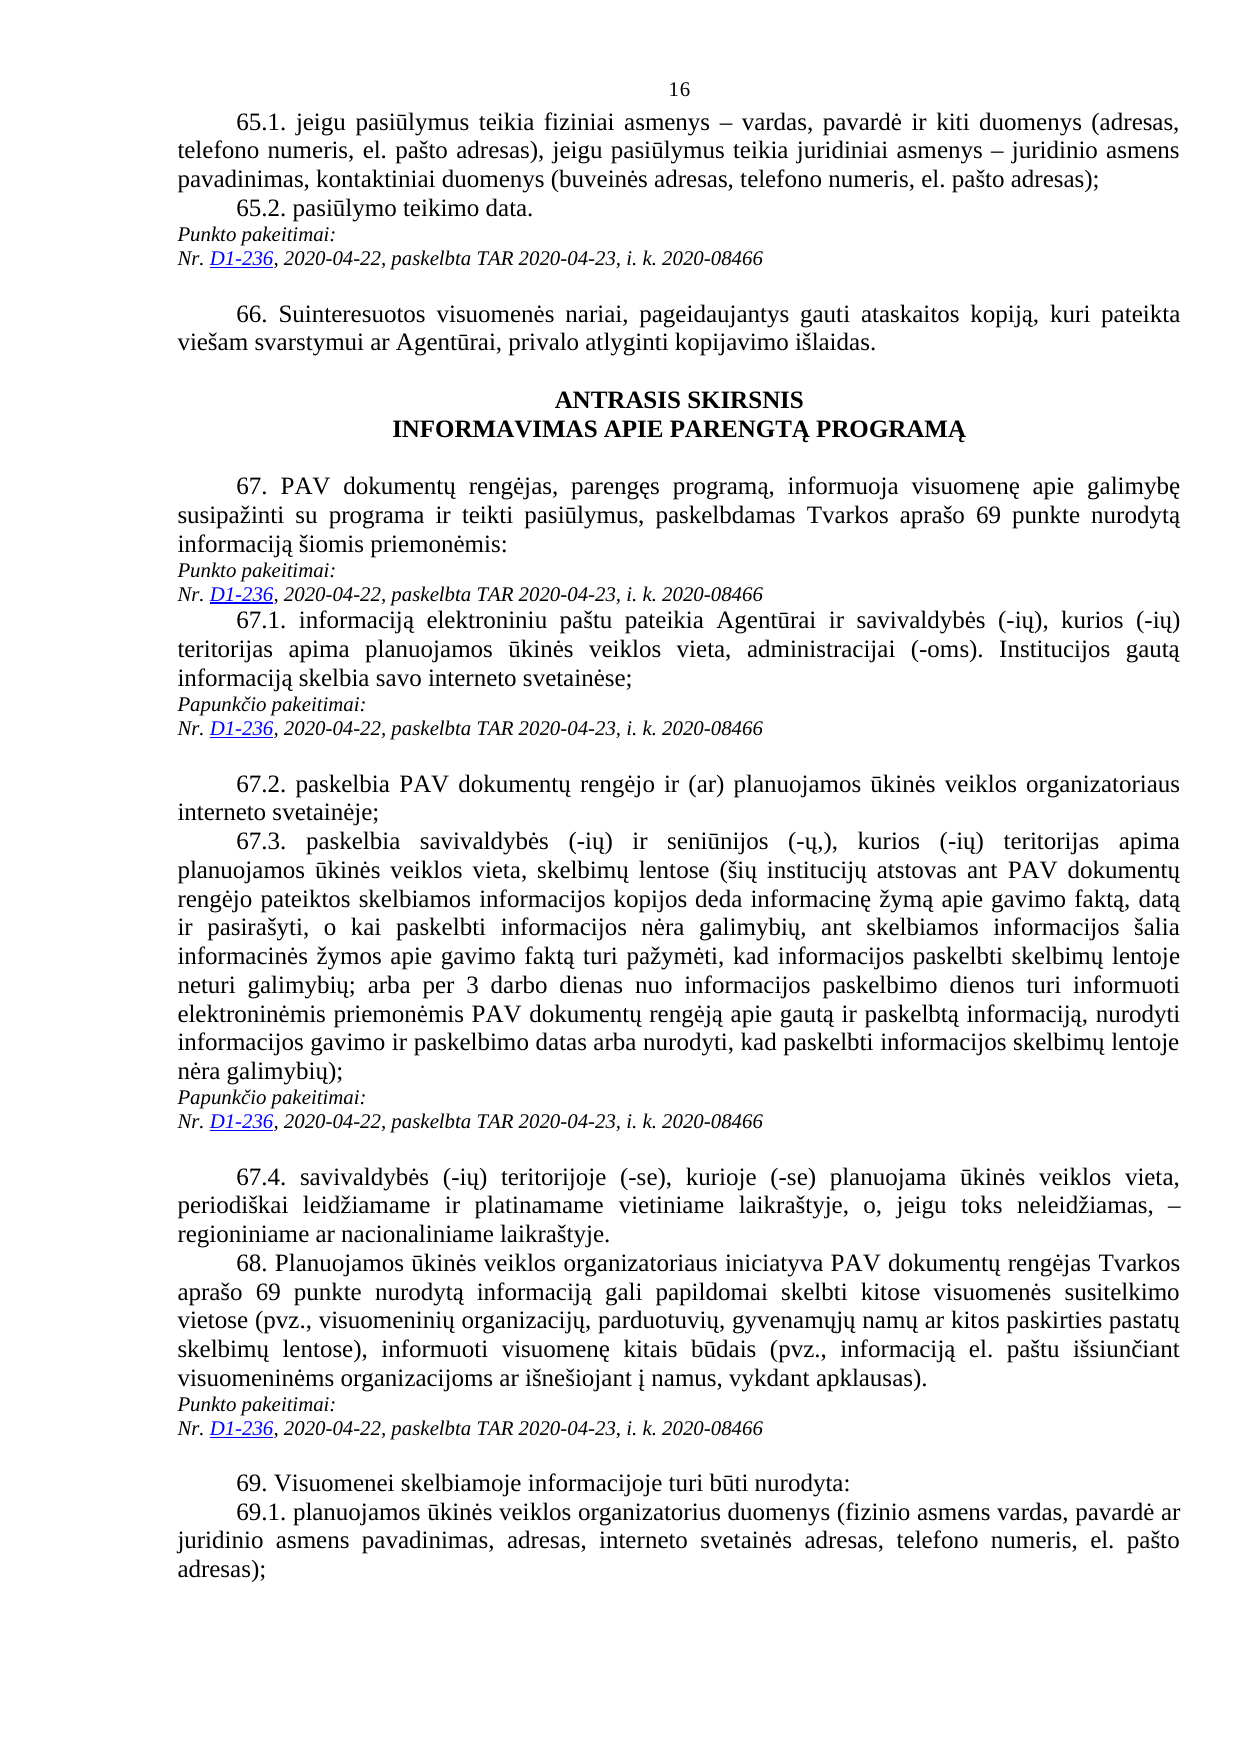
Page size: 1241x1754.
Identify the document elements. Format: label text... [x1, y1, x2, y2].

text 67.4. savivaldybės (-ių) teritorijoje (-se), kurioje (-se) planuojama ūkinės veiklos vieta, periodiškai leidžiamame ir platinamame vietiniame laikraštyje, o, jeigu toks neleidžiamas, – regioniniame ar nacionaliniame laikraštyje. [177, 1162, 1181, 1248]
text 65.2. pasiūlymo teikimo data. [177, 193, 1181, 222]
text 67.3. paskelbia savivaldybės (-ių) ir seniūnijos (-ų,), kurios (-ių) teritorijas apima planuojamos ūkinės veiklos vieta, skelbimų lentose (šių institucijų atstovas ant PAV dokumentų rengėjo pateiktos skelbiamos informacijos kopijos deda informacinę žymą apie gavimo faktą, datą ir pasirašyti, o kai paskelbti informacijos nėra galimybių, ant skelbiamos informacijos šalia informacinės žymos apie gavimo faktą turi pažymėti, kad informacijos paskelbti skelbimų lentoje neturi galimybių; arba per 3 darbo dienas nuo informacijos paskelbimo dienos turi informuoti elektroninėmis priemonėmis PAV dokumentų rengėją apie gautą ir paskelbtą informaciją, nurodyti informacijos gavimo ir paskelbimo datas arba nurodyti, kad paskelbti informacijos skelbimų lentoje nėra galimybių); [177, 826, 1181, 1085]
text 65.1. jeigu pasiūlymus teikia fiziniai asmenys – vardas, pavardė ir kiti duomenys (adresas, telefono numeris, el. pašto adresas), jeigu pasiūlymus teikia juridiniai asmenys – juridinio asmens pavadinimas, kontaktiniai duomenys (buveinės adresas, telefono numeris, el. pašto adresas); [177, 107, 1181, 193]
text 67.2. paskelbia PAV dokumentų rengėjo ir (ar) planuojamos ūkinės veiklos organizatoriaus interneto svetainėje; [177, 769, 1181, 826]
text Punkto pakeitimai: [177, 1392, 1181, 1416]
text Nr. D1-236, 2020-04-22, paskelbta TAR 2020-04-23, i. k. 2020-08466 [177, 1416, 1181, 1440]
text INFORMAVIMAS APIE PARENGTĄ PROGRAMĄ [177, 414, 1181, 442]
text 67. PAV dokumentų rengėjas, parengęs programą, informuoja visuomenę apie galimybę susipažinti su programa ir teikti pasiūlymus, paskelbdamas Tvarkos aprašo 69 punkte nurodytą informaciją šiomis priemonėmis: [177, 471, 1181, 557]
text 68. Planuojamos ūkinės veiklos organizatoriaus iniciatyva PAV dokumentų rengėjas Tvarkos aprašo 69 punkte nurodytą informaciją gali papildomai skelbti kitose visuomenės susitelkimo vietose (pvz., visuomeninių organizacijų, parduotuvių, gyvenamųjų namų ar kitos paskirties pastatų skelbimų lentose), informuoti visuomenę kitais būdais (pvz., informaciją el. paštu išsiunčiant visuomeninėms organizacijoms ar išnešiojant į namus, vykdant apklausas). [177, 1248, 1181, 1392]
text Papunkčio pakeitimai: [177, 1085, 1181, 1109]
text Papunkčio pakeitimai: [177, 692, 1181, 716]
text Nr. D1-236, 2020-04-22, paskelbta TAR 2020-04-23, i. k. 2020-08466 [177, 582, 1181, 606]
text 69.1. planuojamos ūkinės veiklos organizatorius duomenys (fizinio asmens vardas, pavardė ar juridinio asmens pavadinimas, adresas, interneto svetainės adresas, telefono numeris, el. pašto adresas); [177, 1497, 1181, 1583]
text ANTRASIS SKIRSNIS [177, 385, 1181, 414]
text 67.1. informaciją elektroniniu paštu pateikia Agentūrai ir savivaldybės (-ių), kurios (-ių) teritorijas apima planuojamos ūkinės veiklos vieta, administracijai (-oms). Institucijos gautą informaciją skelbia savo interneto svetainėse; [177, 606, 1181, 692]
text Nr. D1-236, 2020-04-22, paskelbta TAR 2020-04-23, i. k. 2020-08466 [177, 1109, 1181, 1133]
text 69. Visuomenei skelbiamoje informacijoje turi būti nurodyta: [177, 1469, 1181, 1497]
text 66. Suinteresuotos visuomenės nariai, pageidaujantys gauti ataskaitos kopiją, kuri pateikta viešam svarstymui ar Agentūrai, privalo atlyginti kopijavimo išlaidas. [177, 299, 1181, 356]
text Punkto pakeitimai: [177, 222, 1181, 246]
text Punkto pakeitimai: [177, 557, 1181, 582]
text Nr. D1-236, 2020-04-22, paskelbta TAR 2020-04-23, i. k. 2020-08466 [177, 246, 1181, 270]
text Nr. D1-236, 2020-04-22, paskelbta TAR 2020-04-23, i. k. 2020-08466 [177, 716, 1181, 740]
